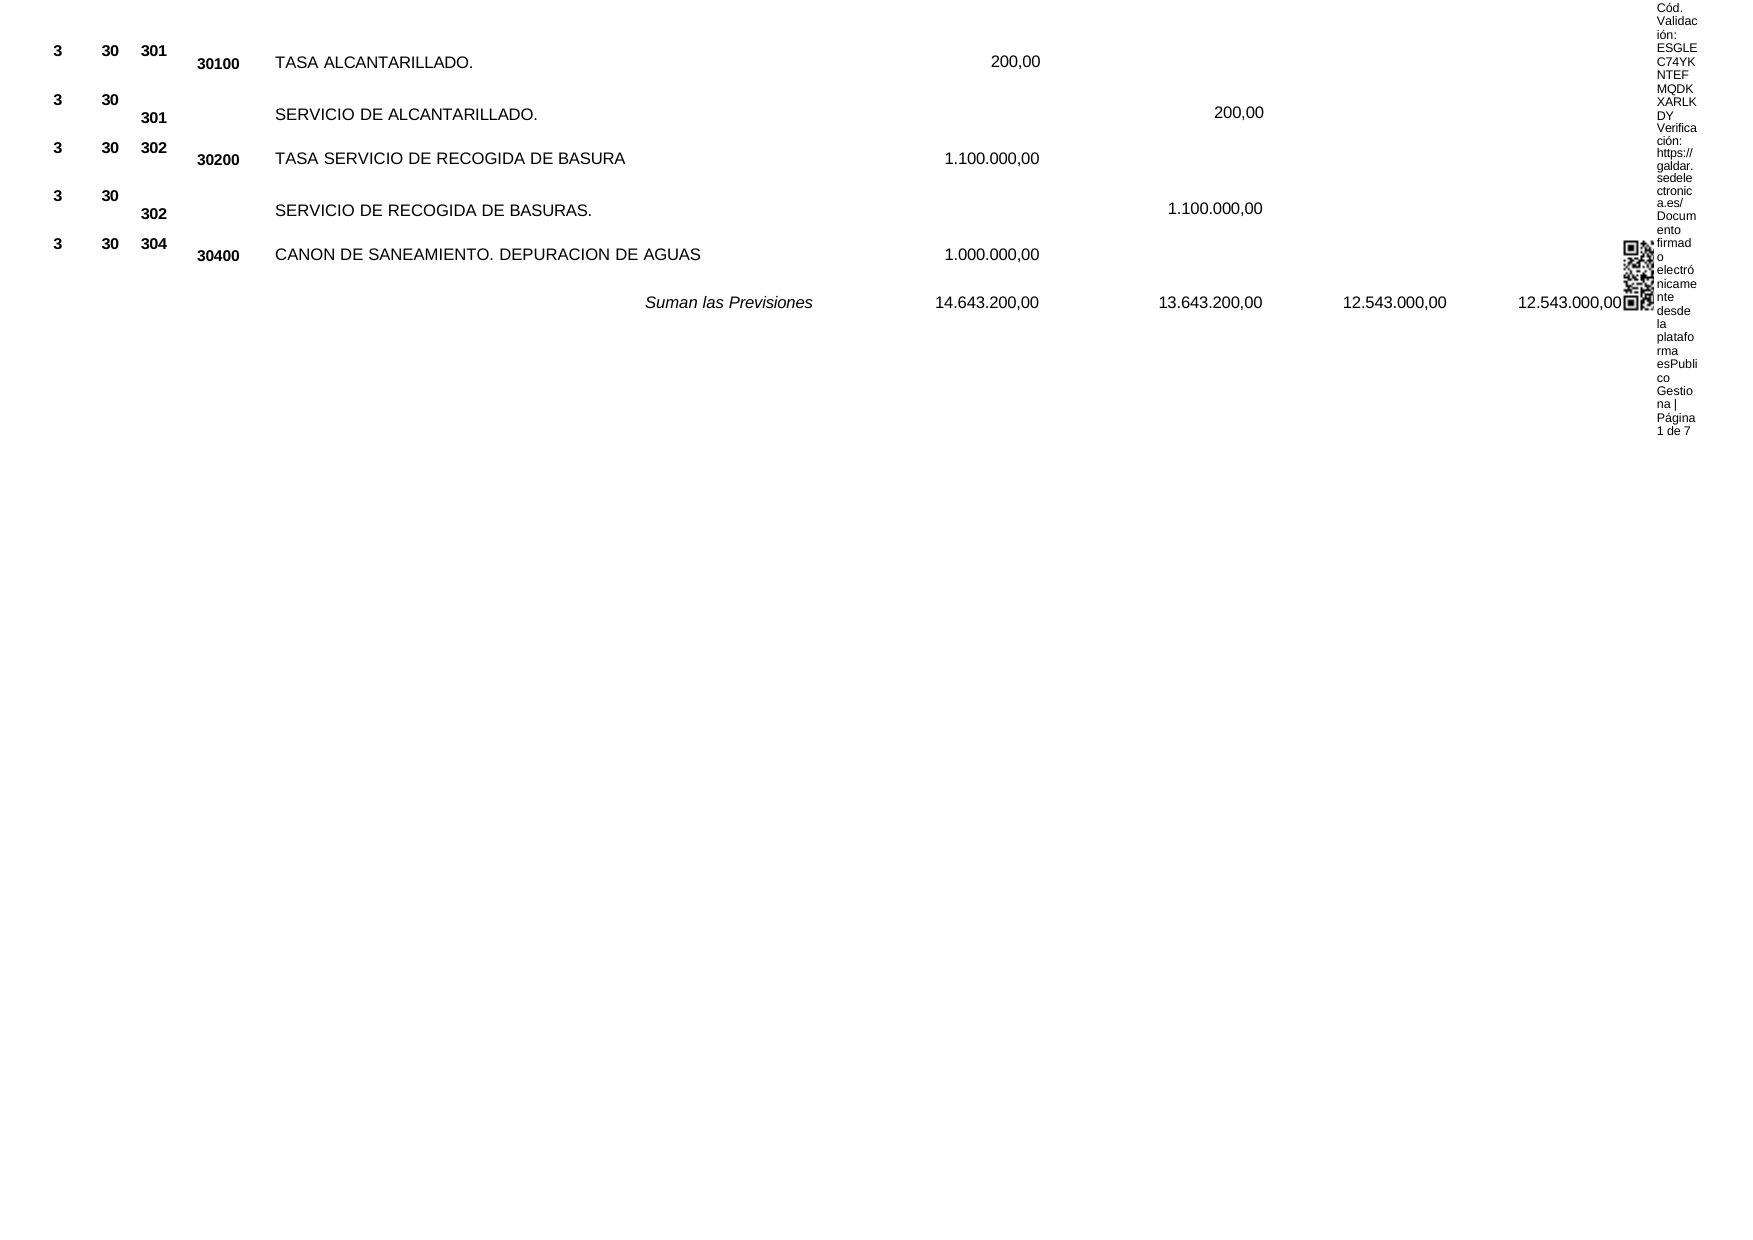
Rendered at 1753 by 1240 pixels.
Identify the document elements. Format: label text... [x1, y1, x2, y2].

subtitle SERVICIO DE ALCANTARILLADO. [275, 104, 547, 124]
subtitle 30200 TASA SERVICIO DE RECOGIDA DE BASURA [197, 149, 634, 169]
text Cód. Validación: ESGLEC74YKNTEFMQDKXARLKDY [1657, 2, 1698, 123]
text 301 [141, 108, 172, 126]
text 3 30 301 [53, 42, 172, 60]
text 3 30 304 [53, 235, 172, 253]
text Suman las Previsiones 14.643.200,00 13.643.200,00 12.543.000,00 12.543.000,00 [645, 293, 1622, 312]
text 3 30 [53, 91, 120, 108]
subtitle 30400 CANON DE SANEAMIENTO. DEPURACION DE AGUAS [197, 245, 709, 265]
text [1698, 52, 1706, 71]
text 1.100.000,00 [1168, 199, 1654, 218]
text 30100 TASA ALCANTARILLADO. [197, 52, 483, 73]
text [1698, 103, 1706, 122]
text 302 [141, 204, 172, 223]
text 200,00 [991, 52, 1654, 71]
text Documento firmado electrónicamente desde la plataforma esPublico Gestiona | Página 1 de 7 [1657, 210, 1698, 438]
text 200,00 [1214, 103, 1654, 122]
subtitle SERVICIO DE RECOGIDA DE BASURAS. [275, 201, 601, 220]
text 3 30 302 [53, 139, 172, 157]
text Verificación: https://galdar.sedelectronica.es/ [1657, 123, 1698, 210]
text [1654, 0, 1698, 523]
text 1.100.000,00 [944, 148, 1654, 168]
text 3 30 [53, 187, 120, 205]
text 1.000.000,00 [944, 245, 1622, 264]
